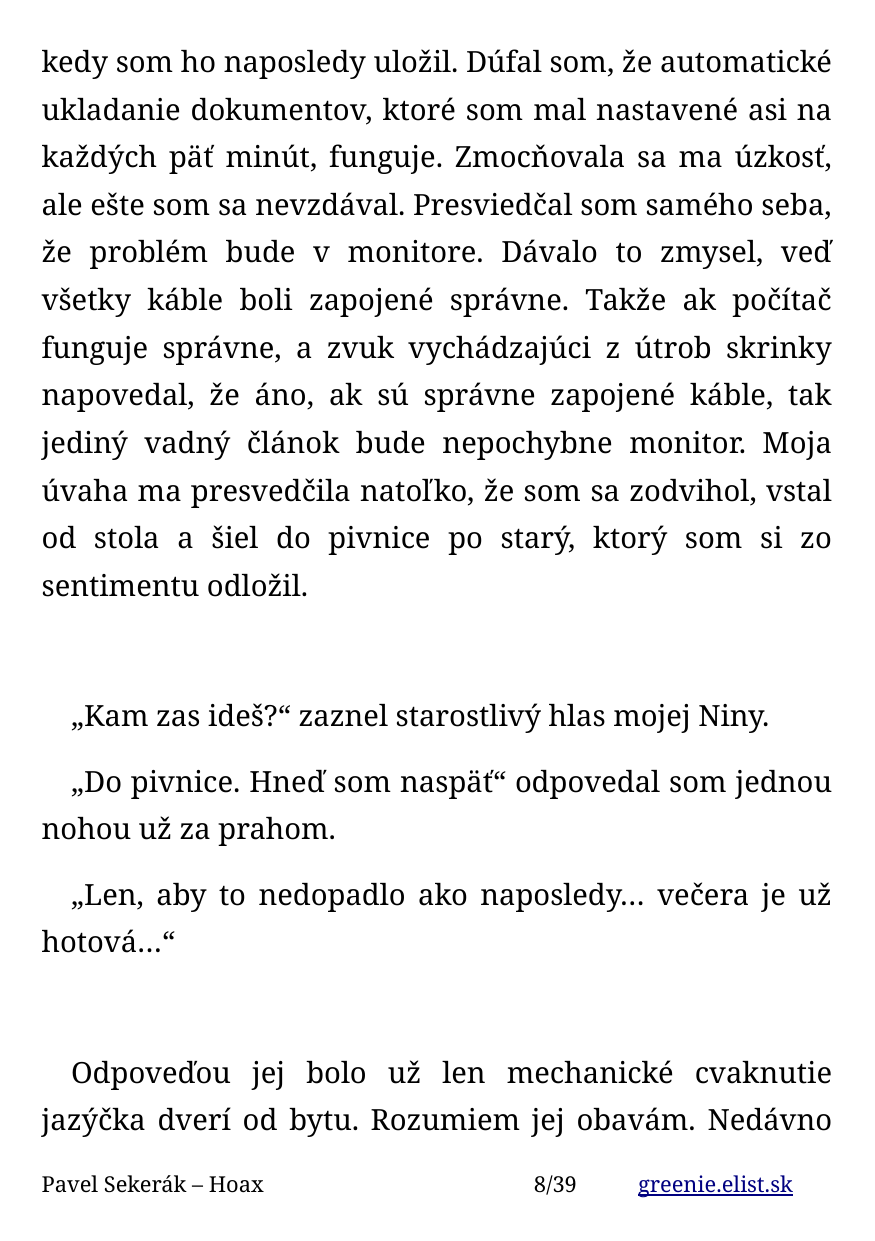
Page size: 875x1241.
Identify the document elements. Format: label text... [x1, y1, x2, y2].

text „Do pivnice. Hneď som naspäť“ odpovedal som jednou nohou už za prahom. [41, 761, 833, 848]
text Odpoveďou jej bolo už len mechanické cvaknutie jazýčka dverí od bytu. Rozumiem jej obavám. Nedávno [41, 1052, 833, 1139]
text kedy som ho naposledy uložil. Dúfal som, že automatické ukladanie dokumentov, ktoré som mal nastavené asi na každých päť minút, funguje. Zmocňovala sa ma úzkosť, ale ešte som sa nevzdával. Presviedčal som samého seba, že problém bude v monitore. Dávalo to zmysel, veď všetky káble boli zapojené správne. Takže ak počítač funguje správne, a zvuk vychádzajúci z útrob skrinky napovedal, že áno, ak sú správne zapojené káble, tak jediný vadný článok bude nepochybne monitor. Moja úvaha ma presvedčila natoľko, že som sa zodvihol, vstal od stola a šiel do pivnice po starý, ktorý som si zo sentimentu odložil. [41, 41, 833, 605]
text „Len, aby to nedopadlo ako naposledy… večera je už hotová…“ [41, 874, 833, 961]
text „Kam zas ideš?“ zaznel starostlivý hlas mojej Niny. [41, 696, 833, 735]
